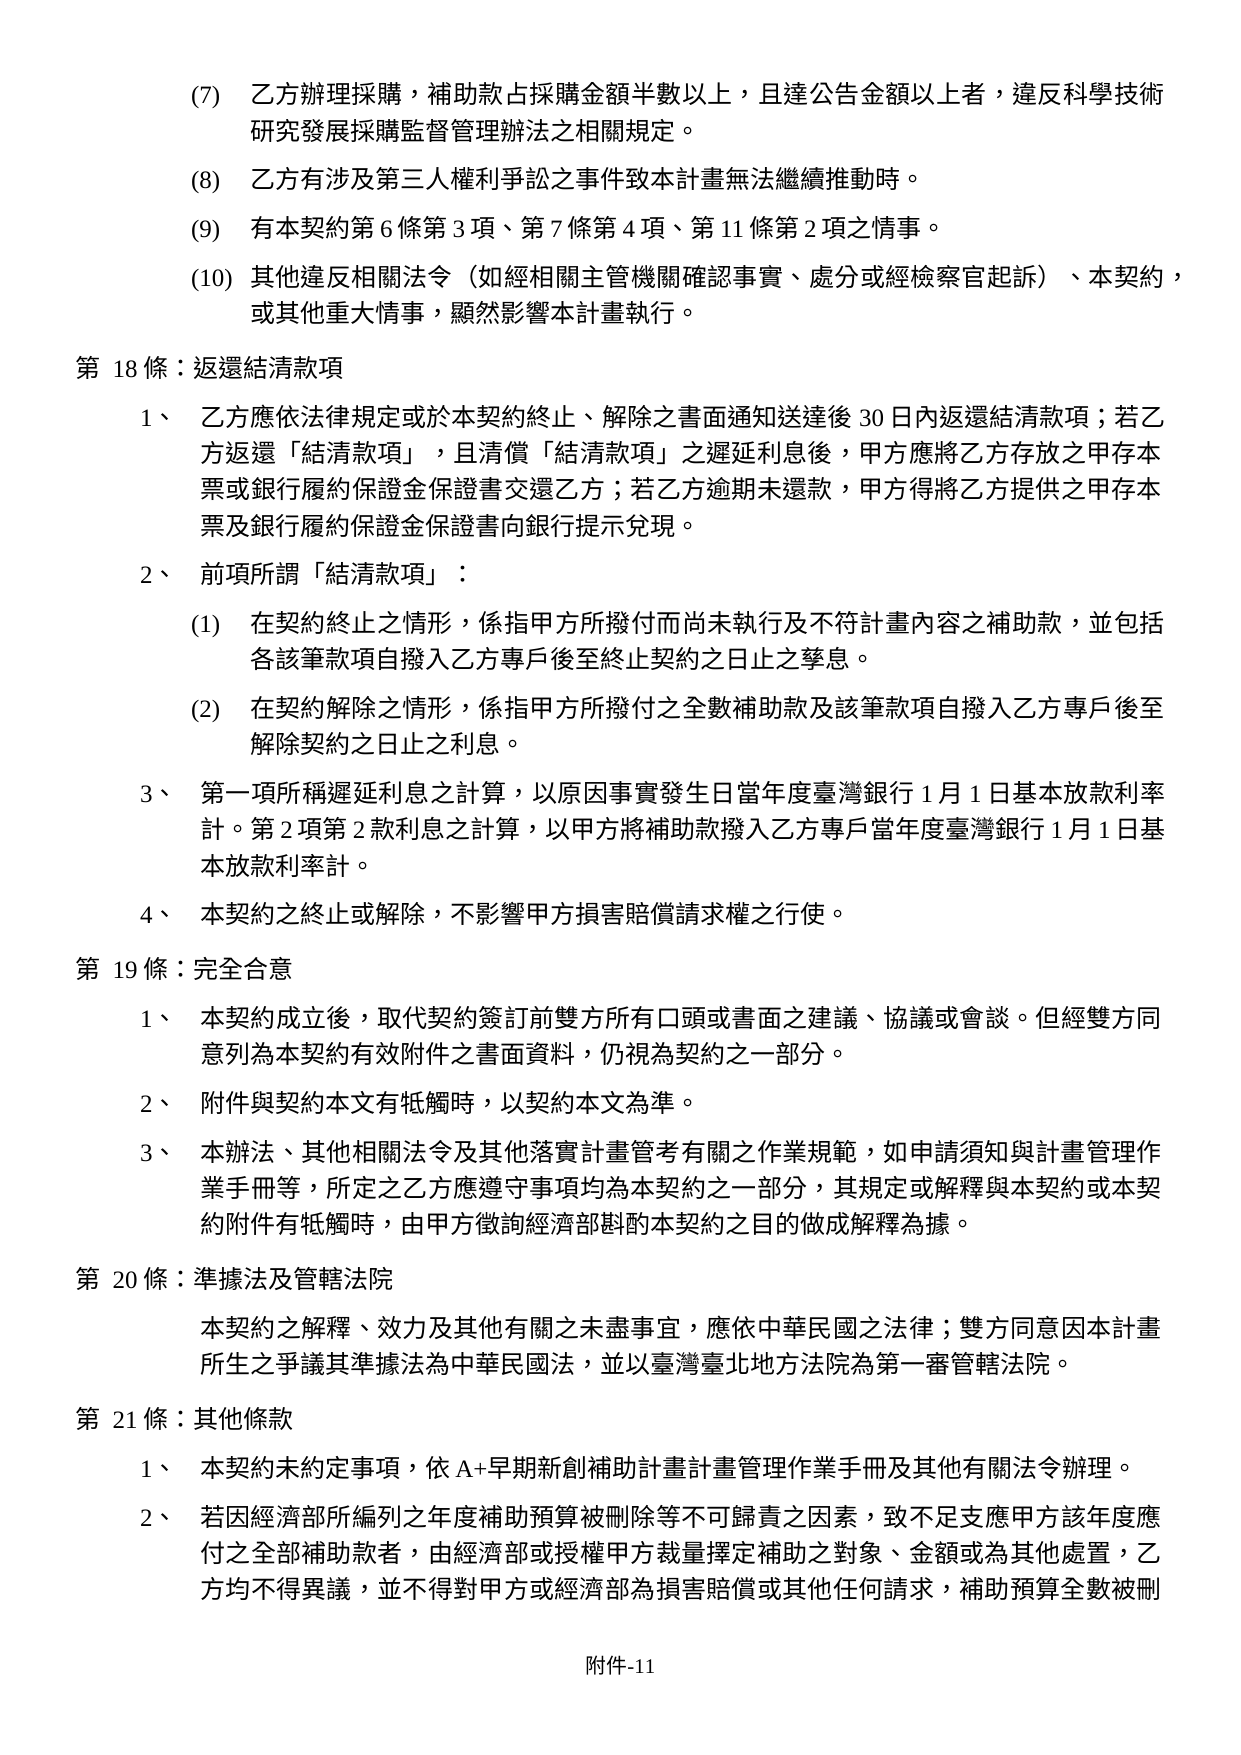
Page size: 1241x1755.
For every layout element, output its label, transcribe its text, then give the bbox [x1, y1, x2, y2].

text 本契約之解釋、效力及其他有關之未盡事宜，應依中華民國之法律；雙方同意因本計畫所生之爭議其準據法為中華民國法，並以臺灣臺北地方法院為第一審管轄法院。 [200, 1309, 1165, 1381]
list 有本契約第6條第3項、第7條第4項、第11條第2項之情事。 [191, 209, 1165, 245]
list 若因經濟部所編列之年度補助預算被刪除等不可歸責之因素，致不足支應甲方該年度應付之全部補助款者，由經濟部或授權甲方裁量擇定補助之對象、金額或為其他處置，乙方均不得異議，並不得對甲方或經濟部為損害賠償或其他任何請求，補助預算全數被刪 [140, 1497, 1165, 1606]
list 在契約終止之情形，係指甲方所撥付而尚未執行及不符計畫內容之補助款，並包括各該筆款項自撥入乙方專戶後至終止契約之日止之孳息。 [191, 604, 1165, 676]
list 乙方應依法律規定或於本契約終止、解除之書面通知送達後30日內返還結清款項；若乙方返還「結清款項」，且清償「結清款項」之遲延利息後，甲方應將乙方存放之甲存本票或銀行履約保證金保證書交還乙方；若乙方逾期未還款，甲方得將乙方提供之甲存本票及銀行履約保證金保證書向銀行提示兌現。 [140, 397, 1165, 542]
list 在契約解除之情形，係指甲方所撥付之全數補助款及該筆款項自撥入乙方專戶後至解除契約之日止之利息。 [191, 689, 1165, 761]
text 第 21 條：其他條款 [75, 1400, 1165, 1436]
text 第 18 條：返還結清款項 [75, 349, 1165, 385]
list 本辦法、其他相關法令及其他落實計畫管考有關之作業規範，如申請須知與計畫管理作業手冊等，所定之乙方應遵守事項均為本契約之一部分，其規定或解釋與本契約或本契約附件有牴觸時，由甲方徵詢經濟部斟酌本契約之目的做成解釋為據。 [140, 1132, 1165, 1241]
list 本契約未約定事項，依A+早期新創補助計畫計畫管理作業手冊及其他有關法令辦理。 [140, 1449, 1165, 1485]
list 本契約之終止或解除，不影響甲方損害賠償請求權之行使。 [140, 895, 1165, 931]
text 第 20 條：準據法及管轄法院 [75, 1260, 1165, 1296]
list 第一項所稱遲延利息之計算，以原因事實發生日當年度臺灣銀行1月1日基本放款利率計。第2項第2款利息之計算，以甲方將補助款撥入乙方專戶當年度臺灣銀行1月1日基本放款利率計。 [140, 774, 1165, 882]
list 其他違反相關法令（如經相關主管機關確認事實、處分或經檢察官起訴）、本契約，或其他重大情事，顯然影響本計畫執行。 [191, 257, 1165, 330]
list 附件與契約本文有牴觸時，以契約本文為準。 [140, 1084, 1165, 1120]
list 本契約成立後，取代契約簽訂前雙方所有口頭或書面之建議、協議或會談。但經雙方同意列為本契約有效附件之書面資料，仍視為契約之一部分。 [140, 999, 1165, 1071]
text 第 19 條：完全合意 [75, 950, 1165, 986]
list 乙方有涉及第三人權利爭訟之事件致本計畫無法繼續推動時。 [191, 160, 1165, 196]
list 前項所謂「結清款項」： [140, 555, 1165, 591]
list 乙方辦理採購，補助款占採購金額半數以上，且達公告金額以上者，違反科學技術研究發展採購監督管理辦法之相關規定。 [191, 75, 1165, 147]
